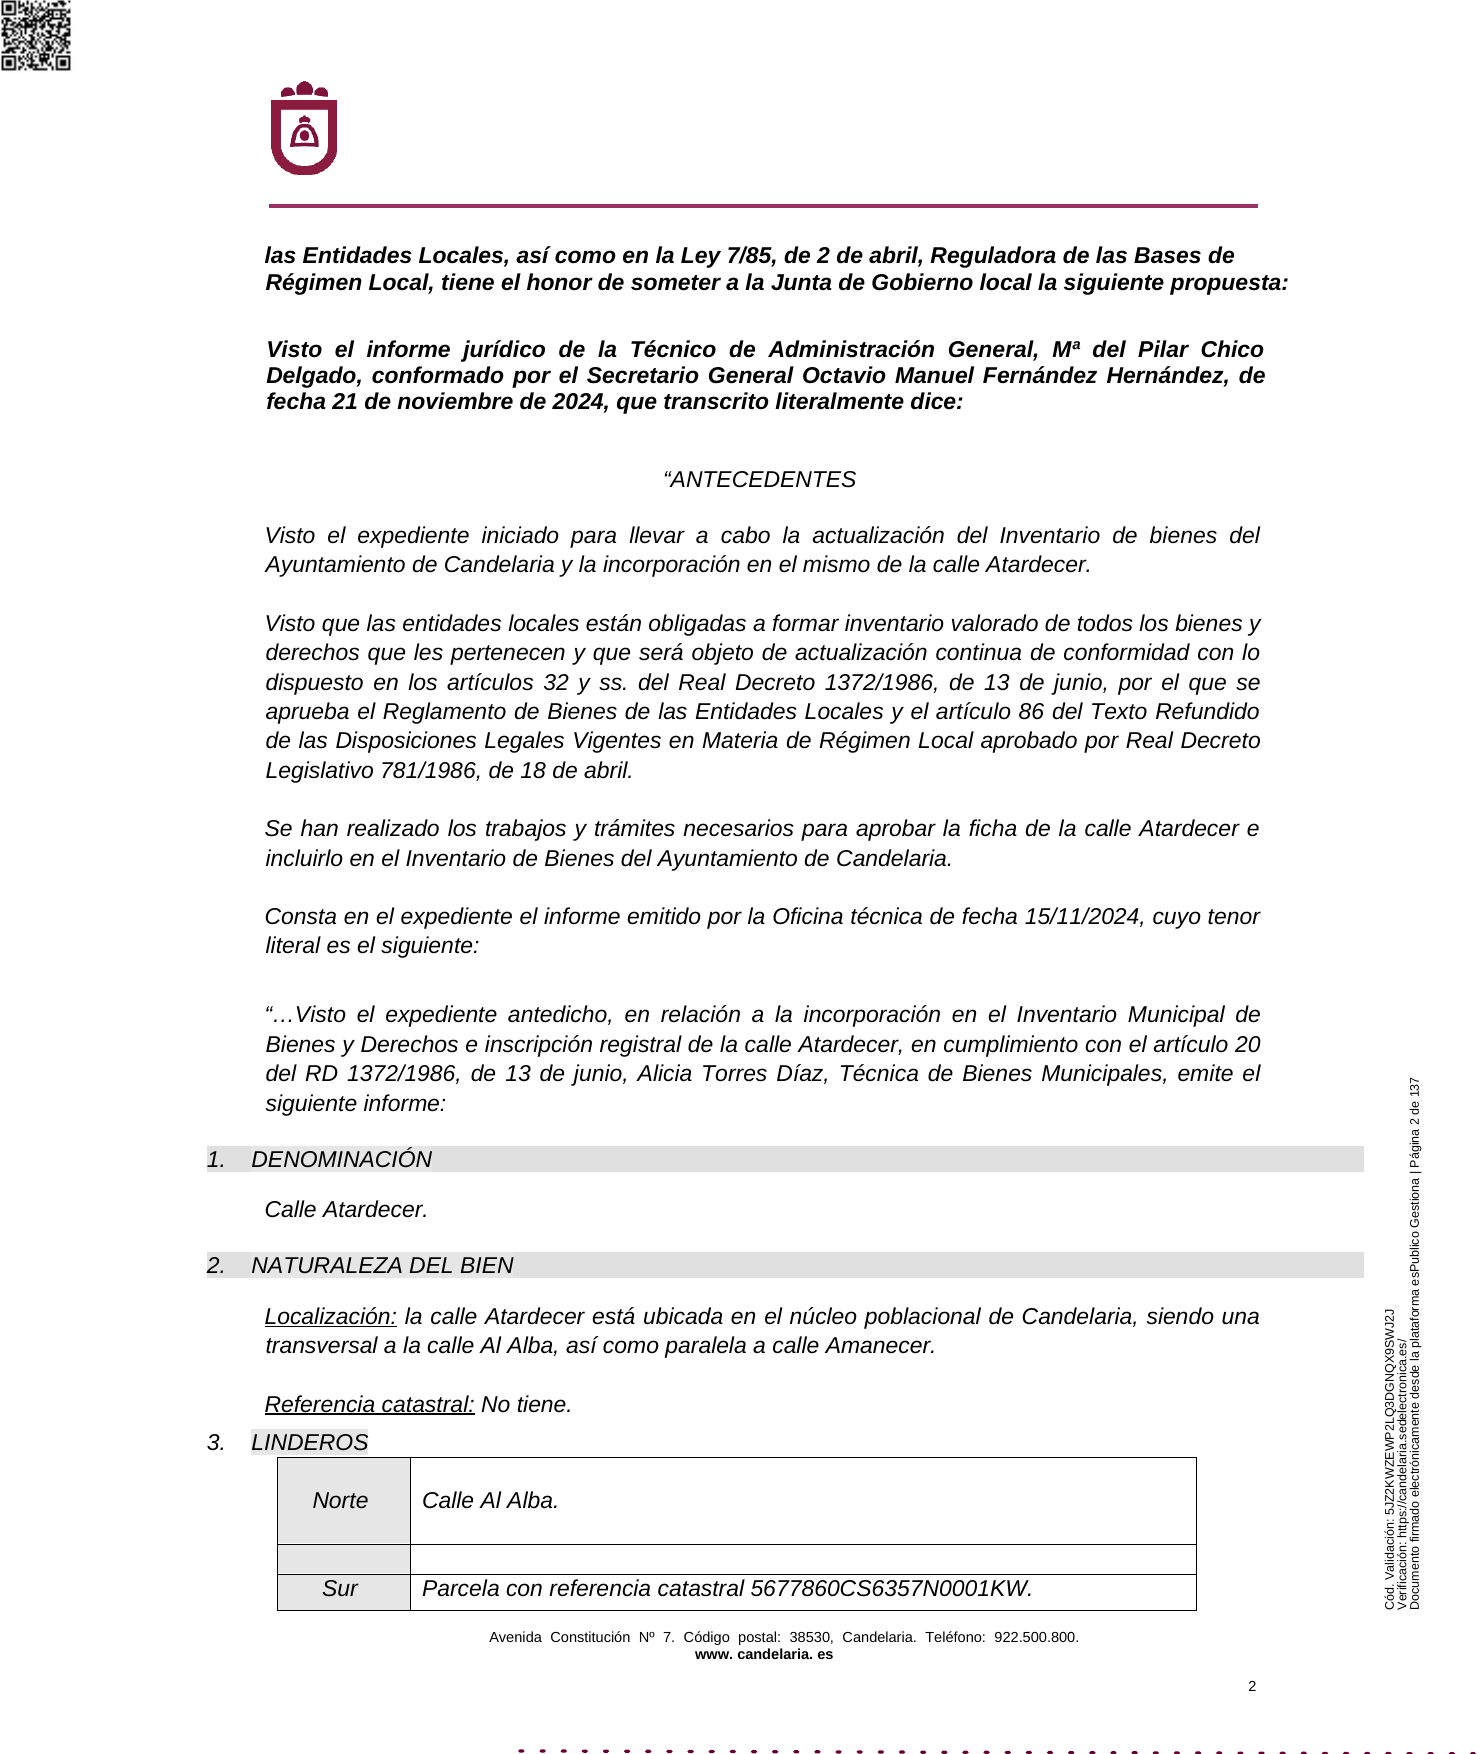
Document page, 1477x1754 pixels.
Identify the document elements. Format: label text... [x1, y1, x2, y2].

text Consta en el expediente el informe emitido por la Oficina técnica de fecha 15/11/2024, cuyo tenor literal es el siguiente: [264, 903, 1263, 958]
table_cell Sur [278, 1575, 410, 1610]
table_header Norte [278, 1458, 410, 1543]
text Localización: la calle Atardecer está ubicada en el núcleo poblacional de Candelaria, siendo una transversal a la calle Al Alba, así como paralela a calle Amanecer. [264, 1303, 1263, 1359]
list DENOMINACIÓN [207, 1146, 1364, 1172]
list LINDEROS [207, 1429, 1364, 1455]
text Se han realizado los trabajos y trámites necesarios para aprobar la ficha de la calle Atardecer e incluirlo en el Inventario de Bienes del Ayuntamiento de Candelaria. [264, 815, 1263, 871]
text Visto el expediente iniciado para llevar a cabo la actualización del Inventario de bienes del Ayuntamiento de Candelaria y la incorporación en el mismo de la calle Atardecer. [264, 522, 1263, 578]
text Referencia catastral: No tiene. [264, 1391, 1264, 1417]
text Visto que las entidades locales están obligadas a formar inventario valorado de todos los bienes y derechos que les pertenecen y que será objeto de actualización continua de conformidad con lo dispuesto en los artículos 32 y ss. del Real Decreto 1372/1986, de 13 de junio, por el que se aprueba el Reglamento de Bienes de las Entidades Locales y el artículo 86 del Texto Refundido de las Disposiciones Legales Vigentes en Materia de Régimen Local aprobado por Real Decreto Legislativo 781/1986, de 18 de abril. [264, 609, 1263, 783]
table_cell Parcela con referencia catastral 5677860CS6357N0001KW. [411, 1575, 1196, 1610]
text Visto el informe jurídico de la Técnico de Administración General, Mª del Pilar Chico Delgado, conformado por el Secretario General Octavio Manuel Fernández Hernández, de fecha 21 de noviembre de 2024, que transcrito literalmente dice: [266, 336, 1268, 414]
text Calle Atardecer. [264, 1196, 1263, 1223]
text las Entidades Locales, así como en la Ley 7/85, de 2 de abril, Reguladora de las Bases de Régimen Local, tiene el honor de someter a la Junta de Gobierno local la siguiente propuesta: [264, 242, 1294, 296]
table_cell [278, 1545, 410, 1573]
list NATURALEZA DEL BIEN [207, 1252, 1364, 1278]
text “ANTECEDENTES [251, 466, 1277, 492]
table_header Calle Al Alba. [411, 1458, 1196, 1543]
table_cell [411, 1545, 1196, 1573]
text “…Visto el expediente antedicho, en relación a la incorporación en el Inventario Municipal de Bienes y Derechos e inscripción registral de la calle Atardecer, en cumplimiento con el artículo 20 del RD 1372/1986, de 13 de junio, Alicia Torres Díaz, Técnica de Bienes Municipales, emite el siguiente informe: [264, 1001, 1263, 1116]
